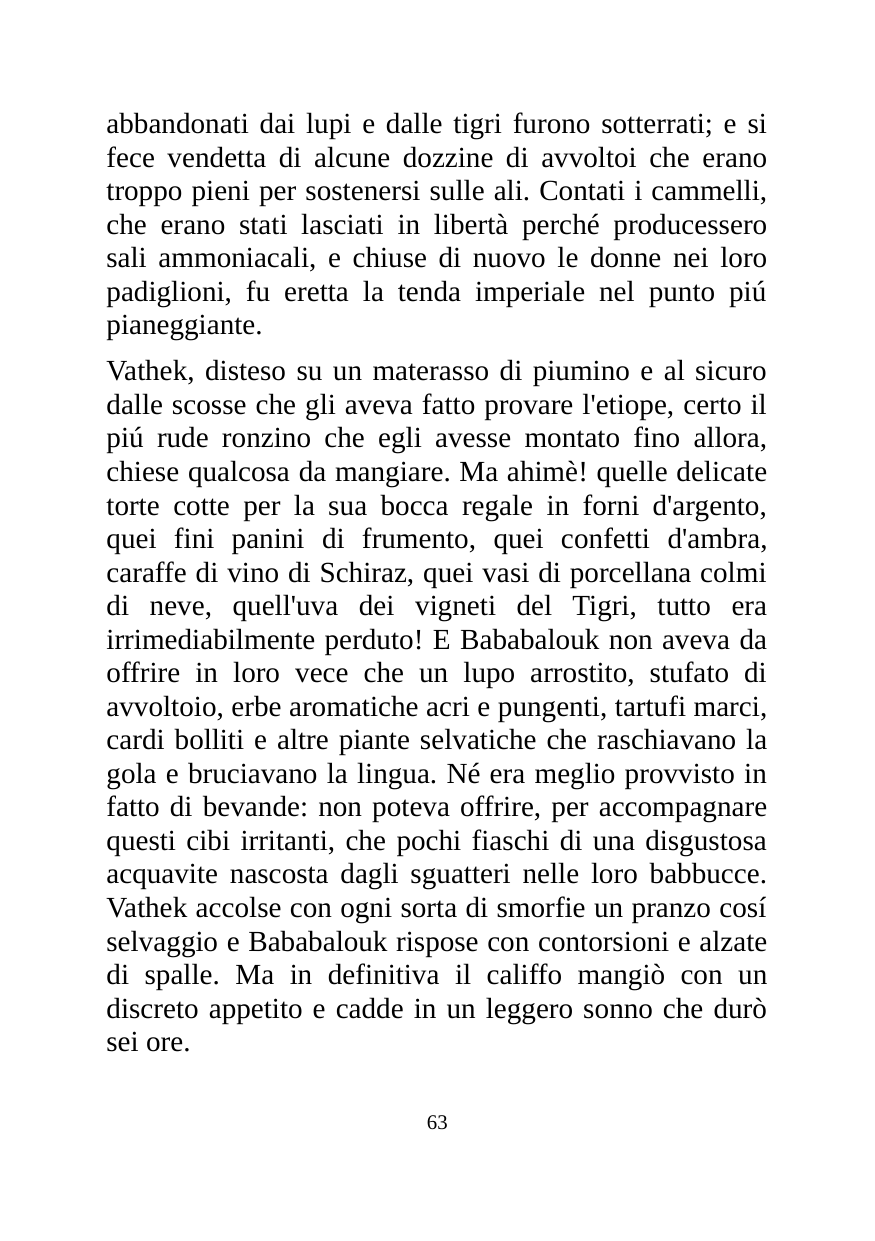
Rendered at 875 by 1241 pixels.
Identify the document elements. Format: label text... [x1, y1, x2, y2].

text abbandonati dai lupi e dalle tigri furono sotterrati; e si fece vendetta di alcune dozzine di avvoltoi che erano troppo pieni per sostenersi sulle ali. Contati i cammelli, che erano stati lasciati in libertà perché producessero sali ammoniacali, e chiuse di nuovo le donne nei loro padiglioni, fu eretta la tenda imperiale nel punto piú pianeggiante. [106, 106, 768, 341]
text Vathek, disteso su un materasso di piumino e al sicuro dalle scosse che gli aveva fatto provare l'etiope, certo il piú rude ronzino che egli avesse montato fino allora, chiese qualcosa da mangiare. Ma ahimè! quelle delicate torte cotte per la sua bocca regale in forni d'argento, quei fini panini di frumento, quei confetti d'ambra, caraffe di vino di Schiraz, quei vasi di porcellana colmi di neve, quell'uva dei vigneti del Tigri, tutto era irrimediabilmente perduto! E Bababalouk non aveva da offrire in loro vece che un lupo arrostito, stufato di avvoltoio, erbe aromatiche acri e pungenti, tartufi marci, cardi bolliti e altre piante selvatiche che raschiavano la gola e bruciavano la lingua. Né era meglio provvisto in fatto di bevande: non poteva offrire, per accompagnare questi cibi irritanti, che pochi fiaschi di una disgustosa acquavite nascosta dagli sguatteri nelle loro babbucce. Vathek accolse con ogni sorta di smorfie un pranzo cosí selvaggio e Bababalouk rispose con contorsioni e alzate di spalle. Ma in definitiva il califfo mangiò con un discreto appetito e cadde in un leggero sonno che durò sei ore. [106, 353, 768, 1058]
